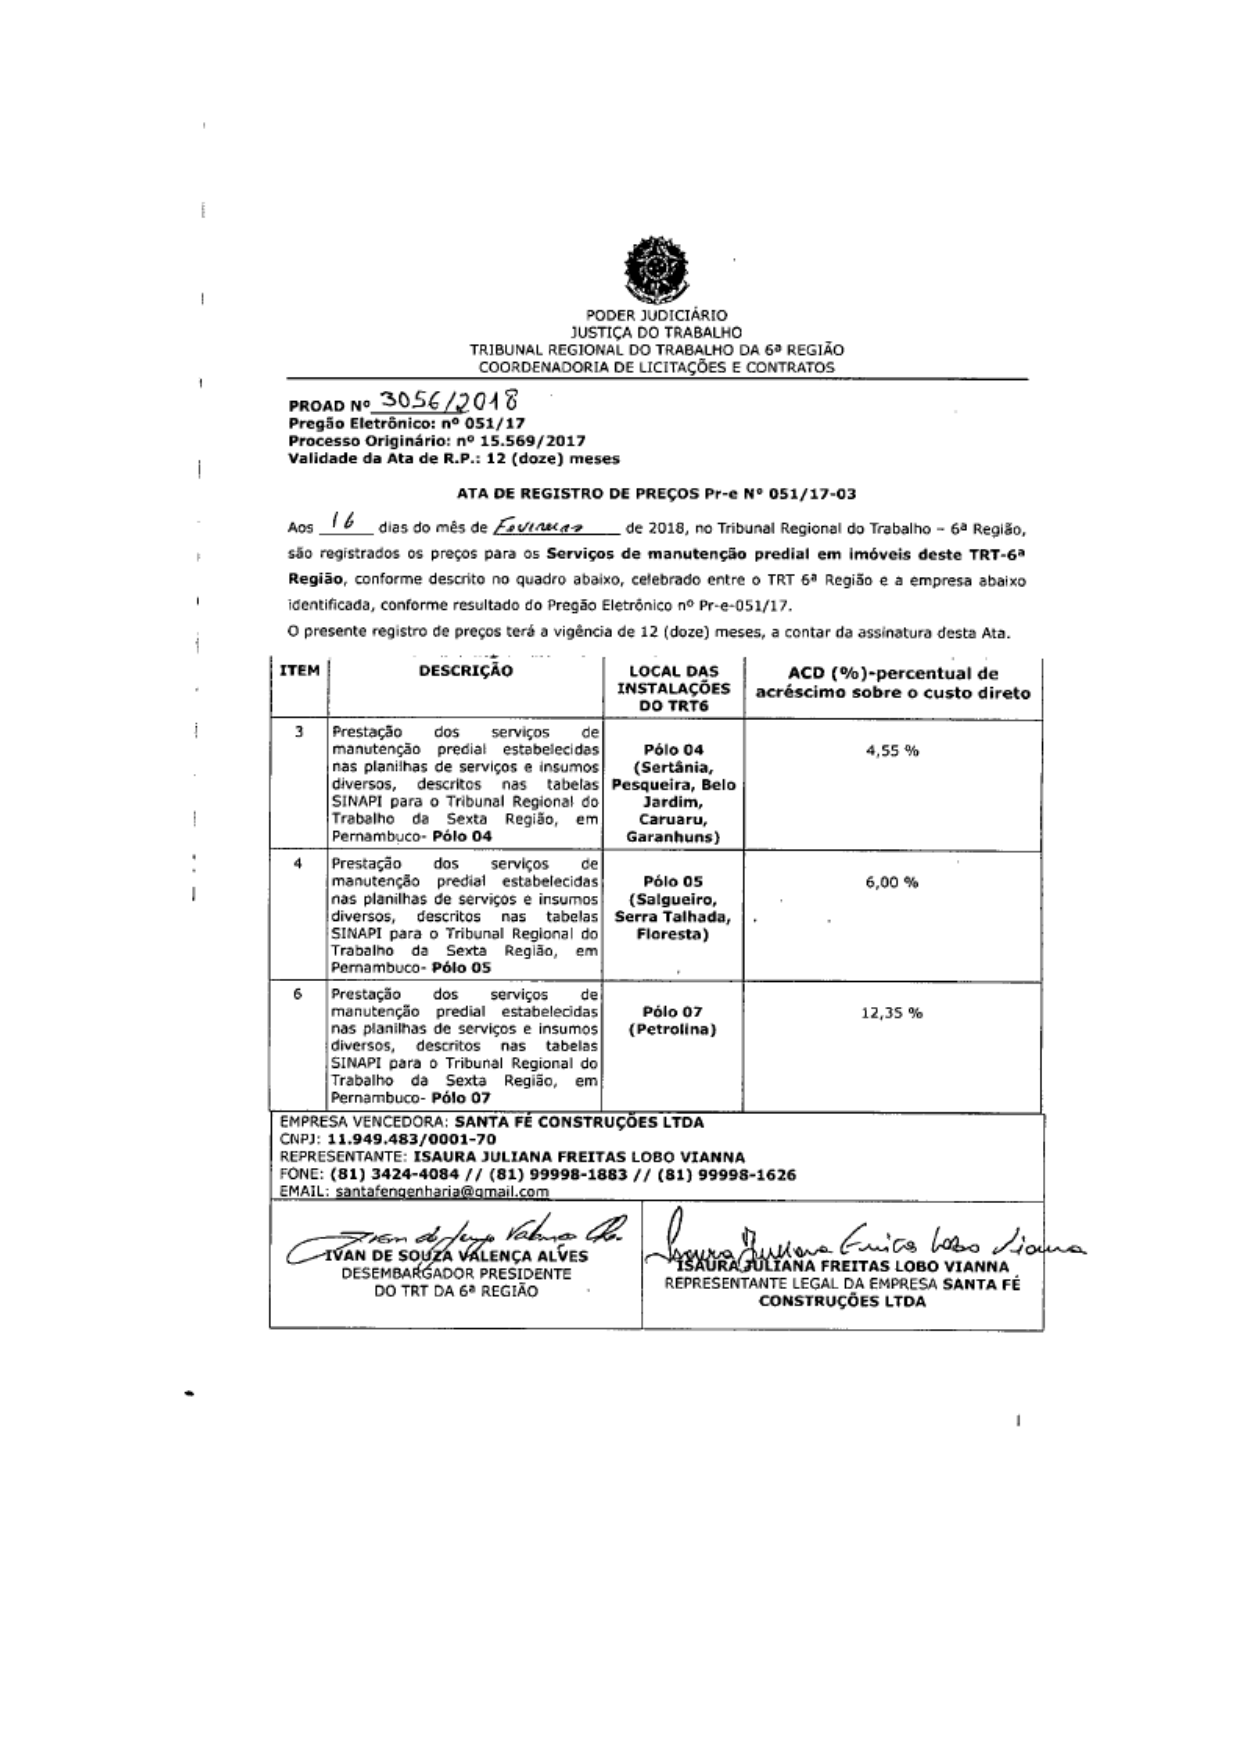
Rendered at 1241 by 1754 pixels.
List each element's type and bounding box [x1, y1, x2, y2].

picture [127, 118, 1114, 1511]
